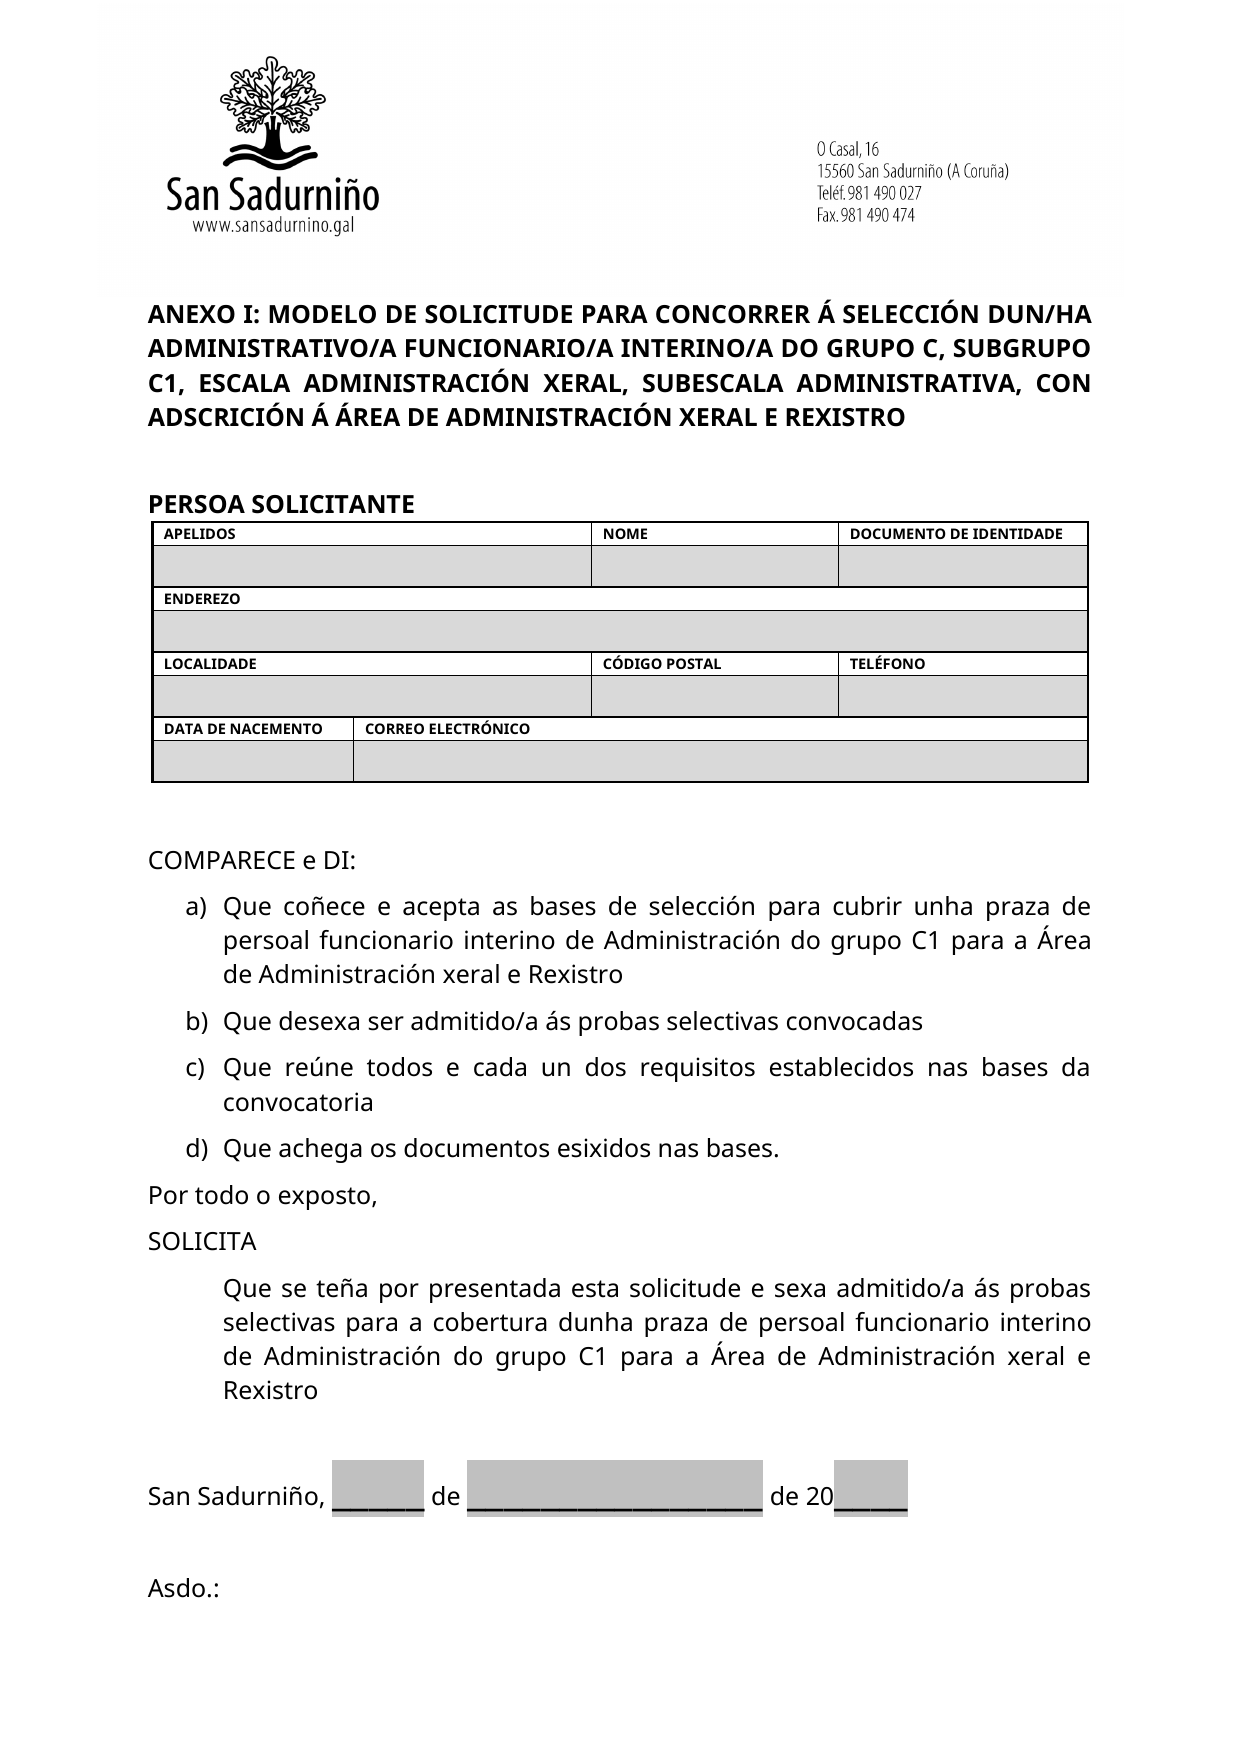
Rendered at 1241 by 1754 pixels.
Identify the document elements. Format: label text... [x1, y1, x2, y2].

table_cell [592, 676, 838, 716]
text San Sadurniño, _____ de ________________ de 20____ [148, 1460, 1092, 1517]
table_cell CORREO ELECTRÓNICO [354, 718, 1087, 740]
text ANEXO I: MODELO DE SOLICITUDE PARA CONCORRER Á SELECCIÓN DUN/HA ADMINISTRATIVO/A FUNCIONARIO/A INTERINO/A DO GRUPO C, SUBGRUPO C1, ESCALA ADMINISTRACIÓN XERAL, SUBESCALA ADMINISTRATIVA, CON ADSCRICIÓN Á ÁREA DE ADMINISTRACIÓN XERAL E REXISTRO [148, 297, 1092, 433]
text Por todo o exposto, [148, 1177, 1092, 1211]
list Que reúne todos e cada un dos requisitos establecidos nas bases da convocatoria [185, 1050, 1092, 1118]
table_cell ENDEREZO [154, 588, 1087, 610]
text PERSOA SOLICITANTE [148, 487, 1092, 521]
table_cell LOCALIDADE [154, 653, 591, 675]
table_header DOCUMENTO DE IDENTIDADE [839, 523, 1087, 545]
table_cell TELÉFONO [839, 653, 1087, 675]
text COMPARECE e DI: [148, 842, 1092, 876]
list Que desexa ser admitido/a ás probas selectivas convocadas [185, 1003, 1092, 1038]
table_cell [839, 546, 1087, 586]
list Que coñece e acepta as bases de selección para cubrir unha praza de persoal funcionario interino de Administración do grupo C1 para a Área de Administración xeral e Rexistro [185, 889, 1092, 991]
table_header NOME [592, 523, 838, 545]
table_cell DATA DE NACEMENTO [154, 718, 353, 740]
table_cell [154, 611, 1087, 651]
table_cell [154, 676, 591, 716]
table_cell [839, 676, 1087, 716]
text Asdo.: [148, 1571, 1092, 1605]
list Que achega os documentos esixidos nas bases. [185, 1131, 1092, 1165]
text SOLICITA [148, 1224, 1092, 1258]
list Que se teña por presentada esta solicitude e sexa admitido/a ás probas selectivas para a cobertura dunha praza de persoal funcionario interino de Administración do grupo C1 para a Área de Administración xeral e Rexistro [185, 1270, 1092, 1407]
table_cell [592, 546, 838, 586]
table_cell [154, 546, 591, 586]
table_cell [354, 741, 1087, 781]
picture [97, 3, 1124, 297]
table_cell CÓDIGO POSTAL [592, 653, 838, 675]
table_cell [154, 741, 353, 781]
table_header APELIDOS [154, 523, 591, 545]
